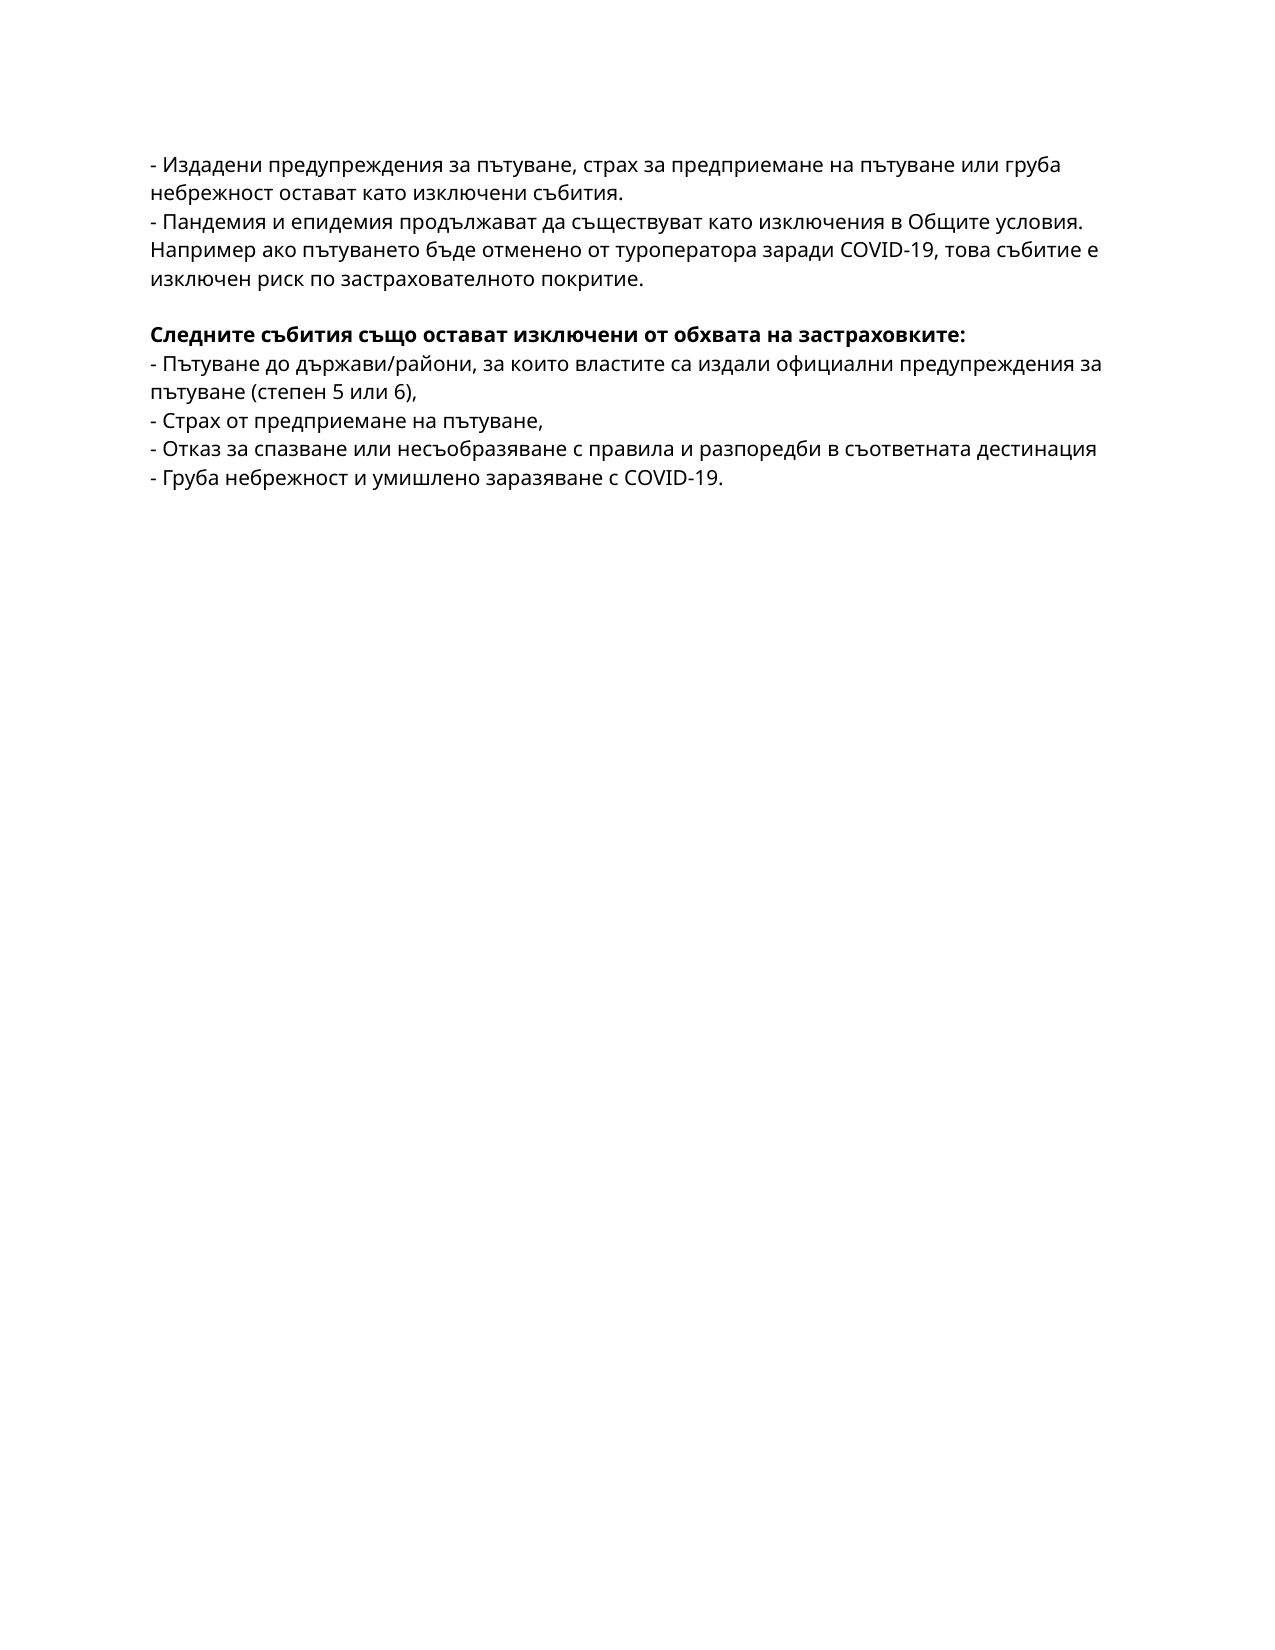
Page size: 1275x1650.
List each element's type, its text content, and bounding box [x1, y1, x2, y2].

text - Груба небрежност и умишлено заразяване с COVID-19. [150, 463, 1125, 491]
text - Издадени предупреждения за пътуване, страх за предприемане на пътуване или груба небрежност остават като изключени събития. [150, 150, 1125, 207]
text Следните събития също остават изключени от обхвата на застраховките: [150, 321, 1125, 349]
text - Страх от предприемане на пътуване, [150, 406, 1125, 434]
text - Пандемия и епидемия продължават да съществуват като изключения в Общите условия. Например ако пътуването бъде отменено от туроператора заради COVID-19, това събитие е изключен риск по застрахователното покритие. [150, 207, 1125, 292]
text - Отказ за спазване или несъобразяване с правила и разпоредби в съответната дестинация [150, 434, 1125, 463]
text - Пътуване до държави/райони, за които властите са издали официални предупреждения за пътуване (степен 5 или 6), [150, 349, 1125, 406]
